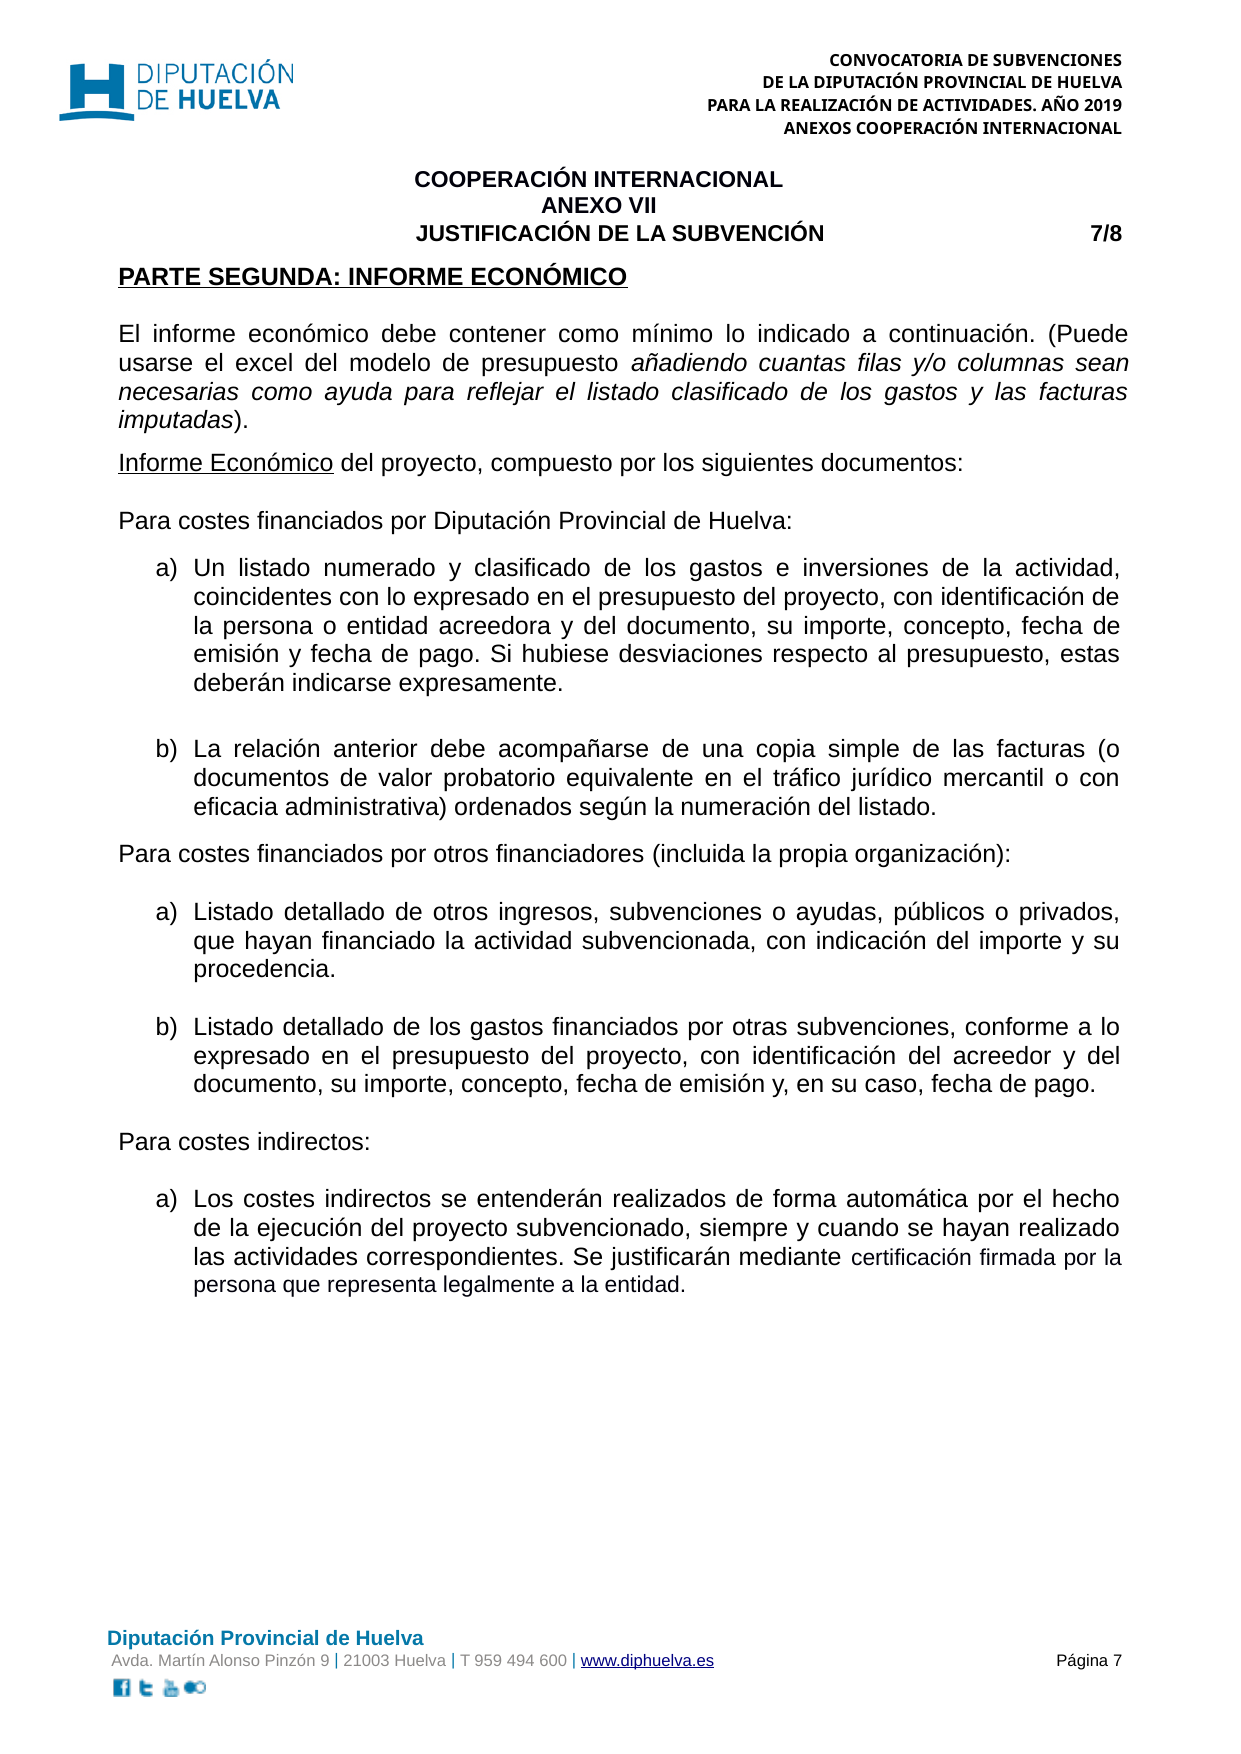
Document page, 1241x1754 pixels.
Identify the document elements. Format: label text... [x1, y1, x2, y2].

text El informe económico debe contener como mínimo lo indicado a continuación. (Puede usarse el excel del modelo de presupuesto añadiendo cuantas filas y/o columnas sean necesarias como ayuda para reflejar el listado clasificado de los gastos y las facturas imputadas). [118, 319, 1131, 434]
text b) La relación anterior debe acompañarse de una copia simple de las facturas (o documentos de valor probatorio equivalente en el tráfico jurídico mercantil o con eficacia administrativa) ordenados según la numeración del listado. [155, 734, 1122, 821]
text a) Listado detallado de otros ingresos, subvenciones o ayudas, públicos o privados, que hayan financiado la actividad subvencionada, con indicación del importe y su procedencia. [155, 897, 1122, 983]
text Para costes financiados por Diputación Provincial de Huelva: [118, 506, 1122, 534]
picture [59, 59, 293, 121]
text COOPERACIÓN INTERNACIONAL [118, 166, 1079, 192]
text ANEXO VII [118, 192, 1079, 219]
text a) Los costes indirectos se entenderán realizados de forma automática por el hecho de la ejecución del proyecto subvencionado, siempre y cuando se hayan realizado las actividades correspondientes. Se justificarán mediante certificación firmada por la persona que representa legalmente a la entidad. [155, 1184, 1122, 1297]
text Para costes indirectos: [118, 1127, 1122, 1156]
text Para costes financiados por otros financiadores (incluida la propia organización): [118, 839, 1122, 868]
text Informe Económico del proyecto, compuesto por los siguientes documentos: [118, 448, 1122, 477]
text b) Listado detallado de los gastos financiados por otras subvenciones, conforme a lo expresado en el presupuesto del proyecto, con identificación del acreedor y del documento, su importe, concepto, fecha de emisión y, en su caso, fecha de pago. [155, 1012, 1122, 1098]
text JUSTIFICACIÓN DE LA SUBVENCIÓN 7/8 [118, 220, 1079, 247]
text a) Un listado numerado y clasificado de los gastos e inversiones de la actividad, coincidentes con lo expresado en el presupuesto del proyecto, con identificación de la persona o entidad acreedora y del documento, su importe, concepto, fecha de emisión y fecha de pago. Si hubiese desviaciones respecto al presupuesto, estas deberán indicarse expresamente. [155, 553, 1122, 697]
text PARTE SEGUNDA: INFORME ECONÓMICO [118, 262, 1122, 291]
